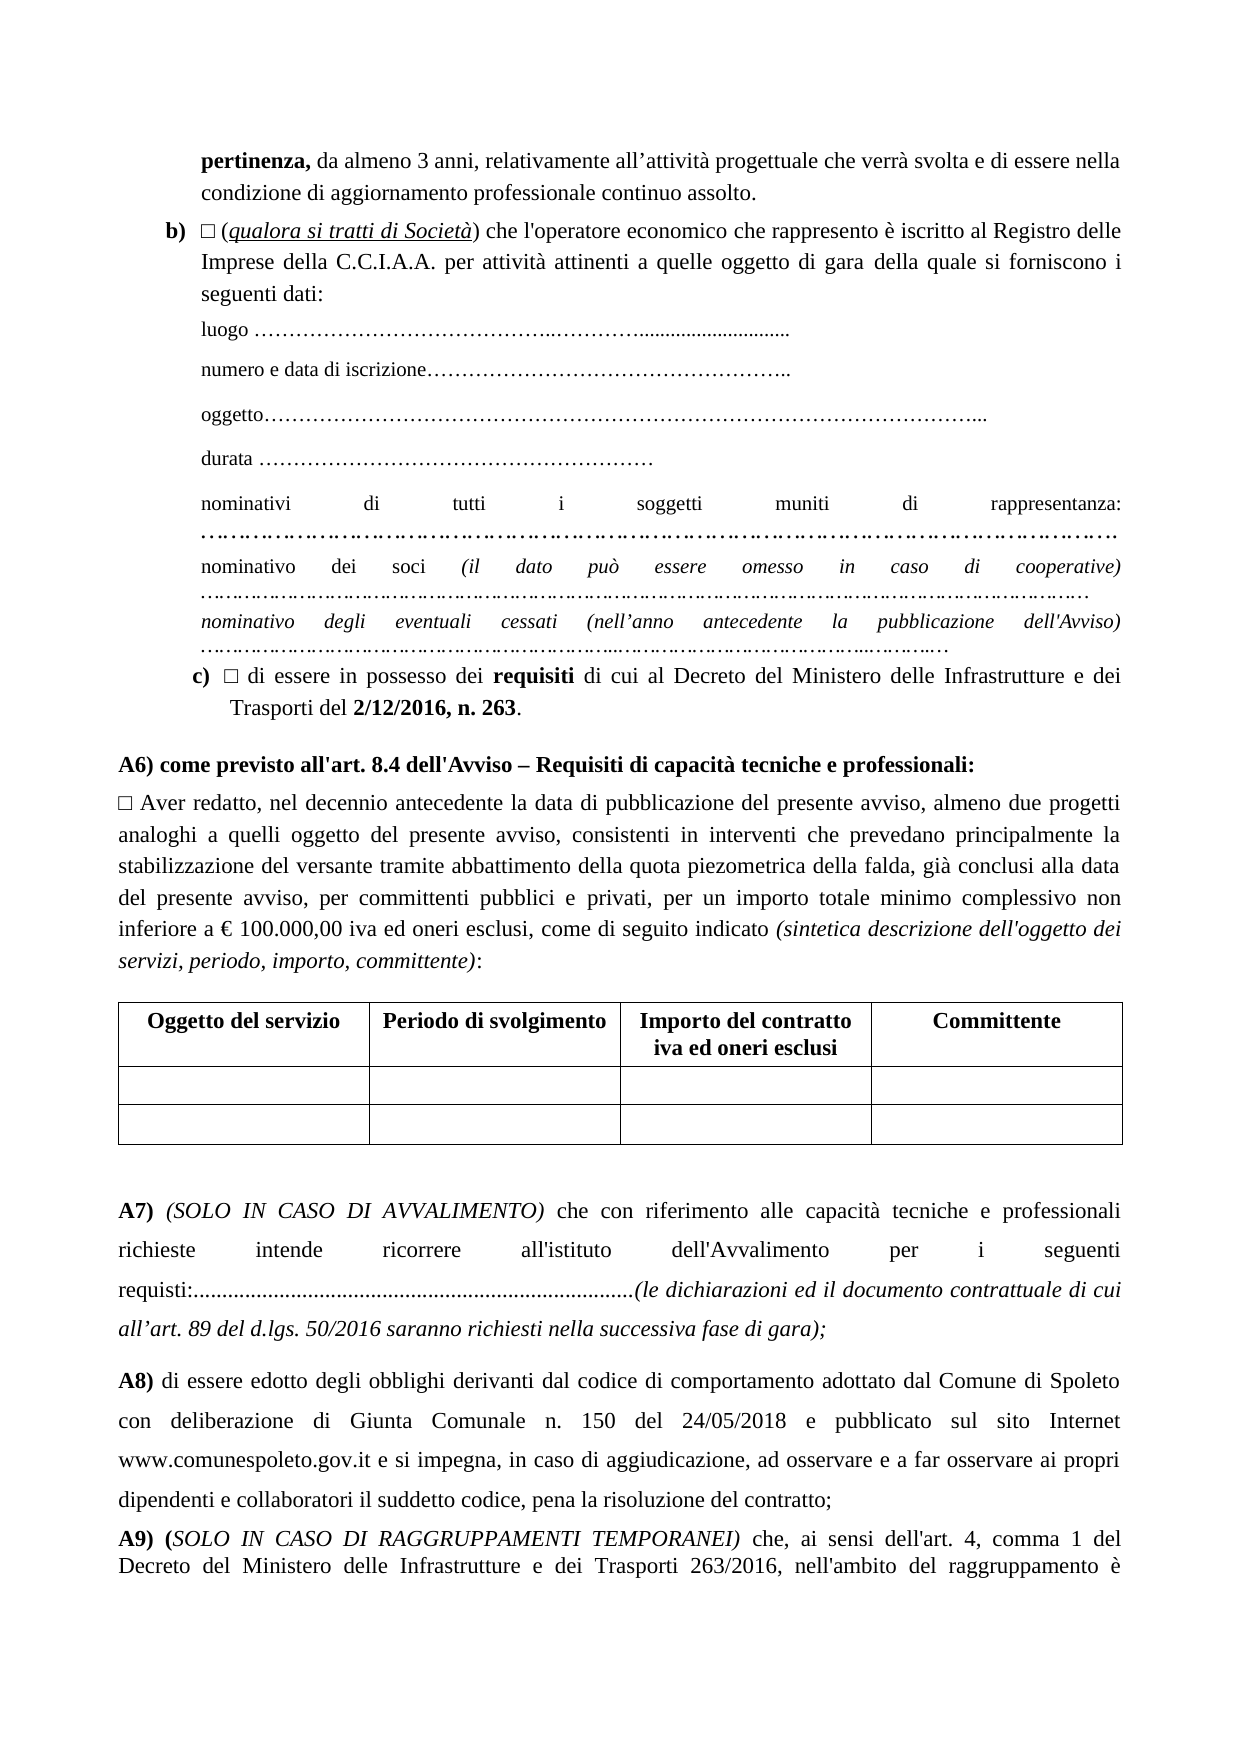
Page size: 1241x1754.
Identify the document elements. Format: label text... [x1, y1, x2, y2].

table_cell [621, 1105, 871, 1144]
table_cell [370, 1067, 620, 1104]
text A7) (SOLO IN CASO DI AVVALIMENTO) che con riferimento alle capacità tecniche e professionali richieste intende ricorrere all'istituto dell'Avvalimento per i seguenti requisti:.............................................................................(le dichiarazioni ed il documento contrattuale di cui all’art. 89 del d.lgs. 50/2016 saranno richiesti nella successiva fase di gara); [118, 1197, 1122, 1342]
table_cell [370, 1105, 620, 1144]
text nominativo dei soci (il dato può essere omesso in caso di cooperative)……………………………………………………………………………………………………………………………… [201, 554, 1122, 603]
table_header Importo del contratto iva ed oneri esclusi [621, 1003, 871, 1066]
table_cell [621, 1067, 871, 1104]
list □ (qualora si tratti di Società) che l'operatore economico che rappresento è iscritto al Registro delle Imprese della C.C.I.A.A. per attività attinenti a quelle oggetto di gara della quale si forniscono i seguenti dati: [165, 217, 1122, 306]
subtitle A6) come previsto all'art. 8.4 dell'Avviso – Requisiti di capacità tecniche e professionali: [118, 751, 1122, 777]
text □ Aver redatto, nel decennio antecedente la data di pubblicazione del presente avviso, almeno due progetti analoghi a quelli oggetto del presente avviso, consistenti in interventi che prevedano principalmente la stabilizzazione del versante tramite abbattimento della quota piezometrica della falda, già conclusi alla data del presente avviso, per committenti pubblici e privati, per un importo totale minimo complessivo non inferiore a € 100.000,00 iva ed oneri esclusi, come di seguito indicato (sintetica descrizione dell'oggetto dei servizi, periodo, importo, committente): [118, 789, 1122, 973]
list pertinenza, da almeno 3 anni, relativamente all’attività progettuale che verrà svolta e di essere nella condizione di aggiornamento professionale continuo assolto. [165, 148, 1122, 206]
text A8) di essere edotto degli obblighi derivanti dal codice di comportamento adottato dal Comune di Spoleto con deliberazione di Giunta Comunale n. 150 del 24/05/2018 e pubblicato sul sito Internet www.comunespoleto.gov.it e si impegna, in caso di aggiudicazione, ad osservare e a far osservare ai propri dipendenti e collaboratori il suddetto codice, pena la risoluzione del contratto; [118, 1367, 1122, 1512]
table_header Committente [872, 1003, 1122, 1066]
text A9) (SOLO IN CASO DI RAGGRUPPAMENTI TEMPORANEI) che, ai sensi dell'art. 4, comma 1 del Decreto del Ministero delle Infrastrutture e dei Trasporti 263/2016, nell'ambito del raggruppamento è [118, 1525, 1122, 1578]
table_cell [872, 1067, 1122, 1104]
text nominativo degli eventuali cessati (nell’anno antecedente la pubblicazione dell'Avviso) …………………………………………………………..…………………………………..……….… [201, 608, 1122, 657]
table_cell [872, 1105, 1122, 1144]
table_header Oggetto del servizio [119, 1003, 369, 1066]
text luogo ……………………………………..…………............................. [201, 317, 1122, 341]
table_cell [119, 1105, 369, 1144]
list □ di essere in possesso dei requisiti di cui al Decreto del Ministero delle Infrastrutture e dei Trasporti del 2/12/2016, n. 263. [192, 663, 1122, 721]
text oggetto…………………………………………………………………………………………... [201, 401, 1122, 426]
text durata ………………………………………………… [201, 446, 1122, 470]
table_header Periodo di svolgimento [370, 1003, 620, 1066]
text numero e data di iscrizione…………………………………………….. [201, 357, 1122, 381]
table_cell [119, 1067, 369, 1104]
text nominativi di tutti i soggetti muniti di rappresentanza: ……………………………………………………………………………………………………………. [201, 491, 1122, 544]
